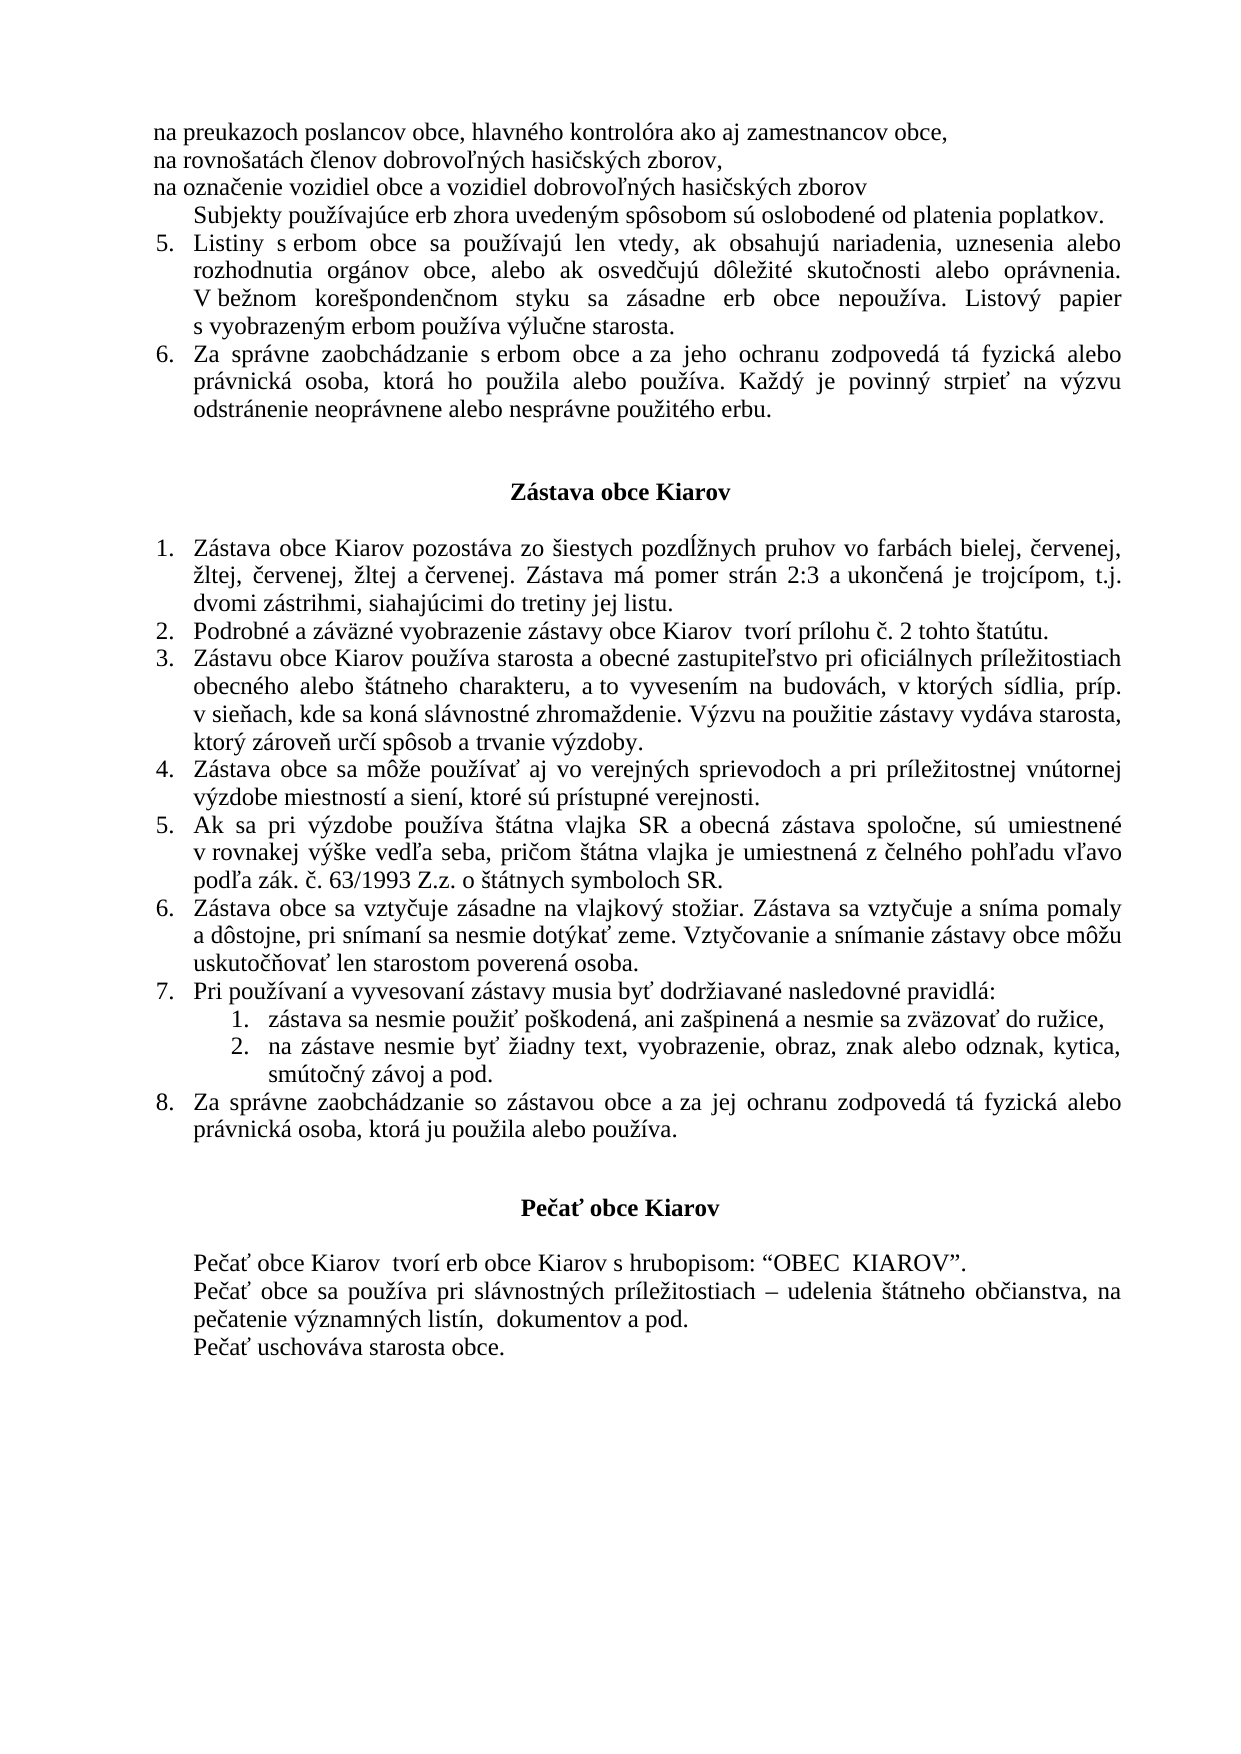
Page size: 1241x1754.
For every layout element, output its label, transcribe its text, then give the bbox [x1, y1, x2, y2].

text Pečať obce Kiarov [118, 1194, 1122, 1222]
list Za správne zaobchádzanie s erbom obce a za jeho ochranu zodpovedá tá fyzická alebo právnická osoba, ktorá ho použila alebo používa. Každý je povinný strpieť na výzvu odstránenie neoprávnene alebo nesprávne použitého erbu. [156, 340, 1122, 423]
list na rovnošatách členov dobrovoľných hasičských zborov, [116, 146, 1122, 173]
list Zástavu obce Kiarov používa starosta a obecné zastupiteľstvo pri oficiálnych príležitostiach obecného alebo štátneho charakteru, a to vyvesením na budovách, v ktorých sídlia, príp. v sieňach, kde sa koná slávnostné zhromaždenie. Výzvu na použitie zástavy vydáva starosta, ktorý zároveň určí spôsob a trvanie výzdoby. [156, 644, 1122, 755]
list na zástave nesmie byť žiadny text, vyobrazenie, obraz, znak alebo odznak, kytica, smútočný závoj a pod. [231, 1032, 1122, 1088]
list Listiny s erbom obce sa používajú len vtedy, ak obsahujú nariadenia, uznesenia alebo rozhodnutia orgánov obce, alebo ak osvedčujú dôležité skutočnosti alebo oprávnenia. V bežnom korešpondenčnom styku sa zásadne erb obce nepoužíva. Listový papier s vyobrazeným erbom používa výlučne starosta. [156, 229, 1122, 340]
list Pečať uschováva starosta obce. [156, 1333, 1122, 1360]
list Zástava obce sa vztyčuje zásadne na vlajkový stožiar. Zástava sa vztyčuje a sníma pomaly a dôstojne, pri snímaní sa nesmie dotýkať zeme. Vztyčovanie a snímanie zástavy obce môžu uskutočňovať len starostom poverená osoba. [156, 894, 1122, 977]
list Zástava obce Kiarov pozostáva zo šiestych pozdĺžnych pruhov vo farbách bielej, červenej, žltej, červenej, žltej a červenej. Zástava má pomer strán 2:3 a ukončená je trojcípom, t.j. dvomi zástrihmi, siahajúcimi do tretiny jej listu. [156, 534, 1122, 617]
list Pri používaní a vyvesovaní zástavy musia byť dodržiavané nasledovné pravidlá: [156, 977, 1122, 1005]
text Zástava obce Kiarov [118, 478, 1122, 506]
list Ak sa pri výzdobe používa štátna vlajka SR a obecná zástava spoločne, sú umiestnené v rovnakej výške vedľa seba, pričom štátna vlajka je umiestnená z čelného pohľadu vľavo podľa zák. č. 63/1993 Z.z. o štátnych symboloch SR. [156, 811, 1122, 894]
list Pečať obce Kiarov tvorí erb obce Kiarov s hrubopisom: “OBEC KIAROV”. [156, 1249, 1122, 1277]
list zástava sa nesmie použiť poškodená, ani zašpinená a nesmie sa zväzovať do ružice, [231, 1005, 1122, 1032]
list na preukazoch poslancov obce, hlavného kontrolóra ako aj zamestnancov obce, [116, 118, 1122, 146]
list Za správne zaobchádzanie so zástavou obce a za jej ochranu zodpovedá tá fyzická alebo právnická osoba, ktorá ju použila alebo používa. [156, 1088, 1122, 1143]
list Pečať obce sa používa pri slávnostných príležitostiach – udelenia štátneho občianstva, na pečatenie významných listín, dokumentov a pod. [156, 1277, 1122, 1333]
list na označenie vozidiel obce a vozidiel dobrovoľných hasičských zborov [116, 173, 1122, 201]
text Subjekty používajúce erb zhora uvedeným spôsobom sú oslobodené od platenia poplatkov. [193, 201, 1122, 229]
list Podrobné a záväzné vyobrazenie zástavy obce Kiarov tvorí prílohu č. 2 tohto štatútu. [156, 617, 1122, 644]
list Zástava obce sa môže používať aj vo verejných sprievodoch a pri príležitostnej vnútornej výzdobe miestností a siení, ktoré sú prístupné verejnosti. [156, 755, 1122, 811]
